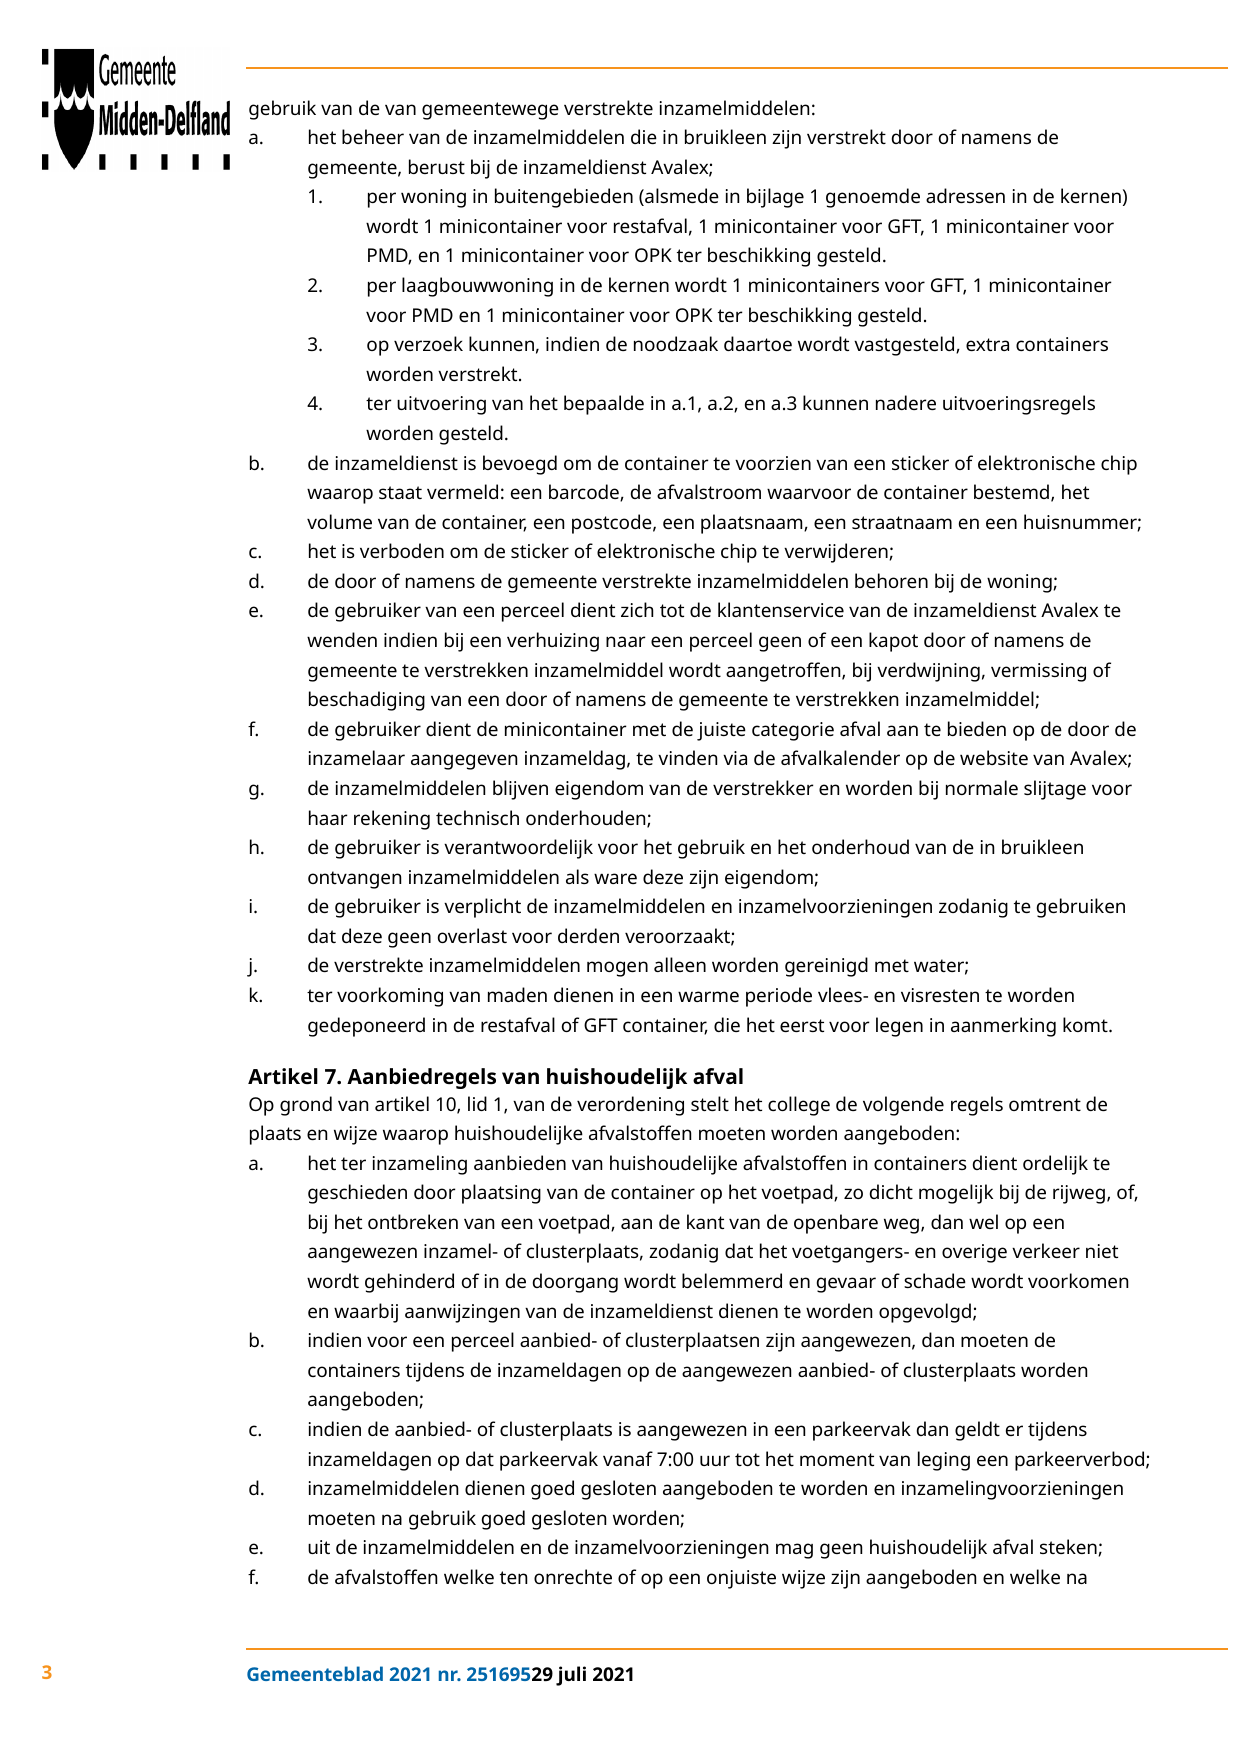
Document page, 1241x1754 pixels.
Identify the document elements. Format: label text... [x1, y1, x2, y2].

list de afvalstoffen welke ten onrechte of op een onjuiste wijze zijn aangeboden en welke na [248, 1564, 1152, 1590]
list ter voorkoming van maden dienen in een warme periode vlees- en visresten te worden gedeponeerd in de restafval of GFT container, die het eerst voor legen in aanmerking komt. [248, 982, 1152, 1038]
text Op grond van artikel 10, lid 1, van de verordening stelt het college de volgende regels omtrent de plaats en wijze waarop huishoudelijke afvalstoffen moeten worden aangeboden: [248, 1091, 1152, 1146]
list de inzamelmiddelen blijven eigendom van de verstrekker en worden bij normale slijtage voor haar rekening technisch onderhouden; [248, 775, 1152, 831]
list de gebruiker is verplicht de inzamelmiddelen en inzamelvoorzieningen zodanig te gebruiken dat deze geen overlast voor derden veroorzaakt; [248, 893, 1152, 949]
list de gebruiker is verantwoordelijk voor het gebruik en het onderhoud van de in bruikleen ontvangen inzamelmiddelen als ware deze zijn eigendom; [248, 834, 1152, 890]
list op verzoek kunnen, indien de noodzaak daartoe wordt vastgesteld, extra containers worden verstrekt. [307, 331, 1152, 387]
list de gebruiker van een perceel dient zich tot de klantenservice van de inzameldienst Avalex te wenden indien bij een verhuizing naar een perceel geen of een kapot door of namens de gemeente te verstrekken inzamelmiddel wordt aangetroffen, bij verdwijning, vermissing of beschadiging van een door of namens de gemeente te verstrekken inzamelmiddel; [248, 598, 1152, 712]
list uit de inzamelmiddelen en de inzamelvoorzieningen mag geen huishoudelijk afval steken; [248, 1534, 1152, 1560]
list de verstrekte inzamelmiddelen mogen alleen worden gereinigd met water; [248, 953, 1152, 978]
list indien voor een perceel aanbied- of clusterplaatsen zijn aangewezen, dan moeten de containers tijdens de inzameldagen op de aangewezen aanbied- of clusterplaats worden aangeboden; [248, 1327, 1152, 1412]
list ter uitvoering van het bepaalde in a.1, a.2, en a.3 kunnen nadere uitvoeringsregels worden gesteld. [307, 391, 1152, 446]
picture [41, 47, 231, 172]
list de gebruiker dient de minicontainer met de juiste categorie afval aan te bieden op de door de inzamelaar aangegeven inzameldag, te vinden via de afvalkalender op de website van Avalex; [248, 716, 1152, 771]
text Artikel 7. Aanbiedregels van huishoudelijk afval [248, 1062, 1152, 1091]
list de inzameldienst is bevoegd om de container te voorzien van een sticker of elektronische chip waarop staat vermeld: een barcode, de afvalstroom waarvoor de container bestemd, het volume van de container, een postcode, een plaatsnaam, een straatnaam en een huisnummer; [248, 450, 1152, 535]
list het is verboden om de sticker of elektronische chip te verwijderen; [248, 538, 1152, 564]
list het ter inzameling aanbieden van huishoudelijke afvalstoffen in containers dient ordelijk te geschieden door plaatsing van de container op het voetpad, zo dicht mogelijk bij de rijweg, of, bij het ontbreken van een voetpad, aan de kant van de openbare weg, dan wel op een aangewezen inzamel- of clusterplaats, zodanig dat het voetgangers- en overige verkeer niet wordt gehinderd of in de doorgang wordt belemmerd en gevaar of schade wordt voorkomen en waarbij aanwijzingen van de inzameldienst dienen te worden opgevolgd; [248, 1150, 1152, 1323]
list per woning in buitengebieden (alsmede in bijlage 1 genoemde adressen in de kernen) wordt 1 minicontainer voor restafval, 1 minicontainer voor GFT, 1 minicontainer voor PMD, en 1 minicontainer voor OPK ter beschikking gesteld. [307, 183, 1152, 268]
list het beheer van de inzamelmiddelen die in bruikleen zijn verstrekt door of namens de gemeente, berust bij de inzameldienst Avalex; [248, 124, 1152, 180]
list de door of namens de gemeente verstrekte inzamelmiddelen behoren bij de woning; [248, 568, 1152, 594]
list per laagbouwwoning in de kernen wordt 1 minicontainers voor GFT, 1 minicontainer voor PMD en 1 minicontainer voor OPK ter beschikking gesteld. [307, 272, 1152, 328]
list indien de aanbied- of clusterplaats is aangewezen in een parkeervak dan geldt er tijdens inzameldagen op dat parkeervak vanaf 7:00 uur tot het moment van leging een parkeerverbod; [248, 1416, 1152, 1471]
text gebruik van de van gemeentewege verstrekte inzamelmiddelen: [248, 95, 1152, 121]
list inzamelmiddelen dienen goed gesloten aangeboden te worden en inzamelingvoorzieningen moeten na gebruik goed gesloten worden; [248, 1475, 1152, 1531]
